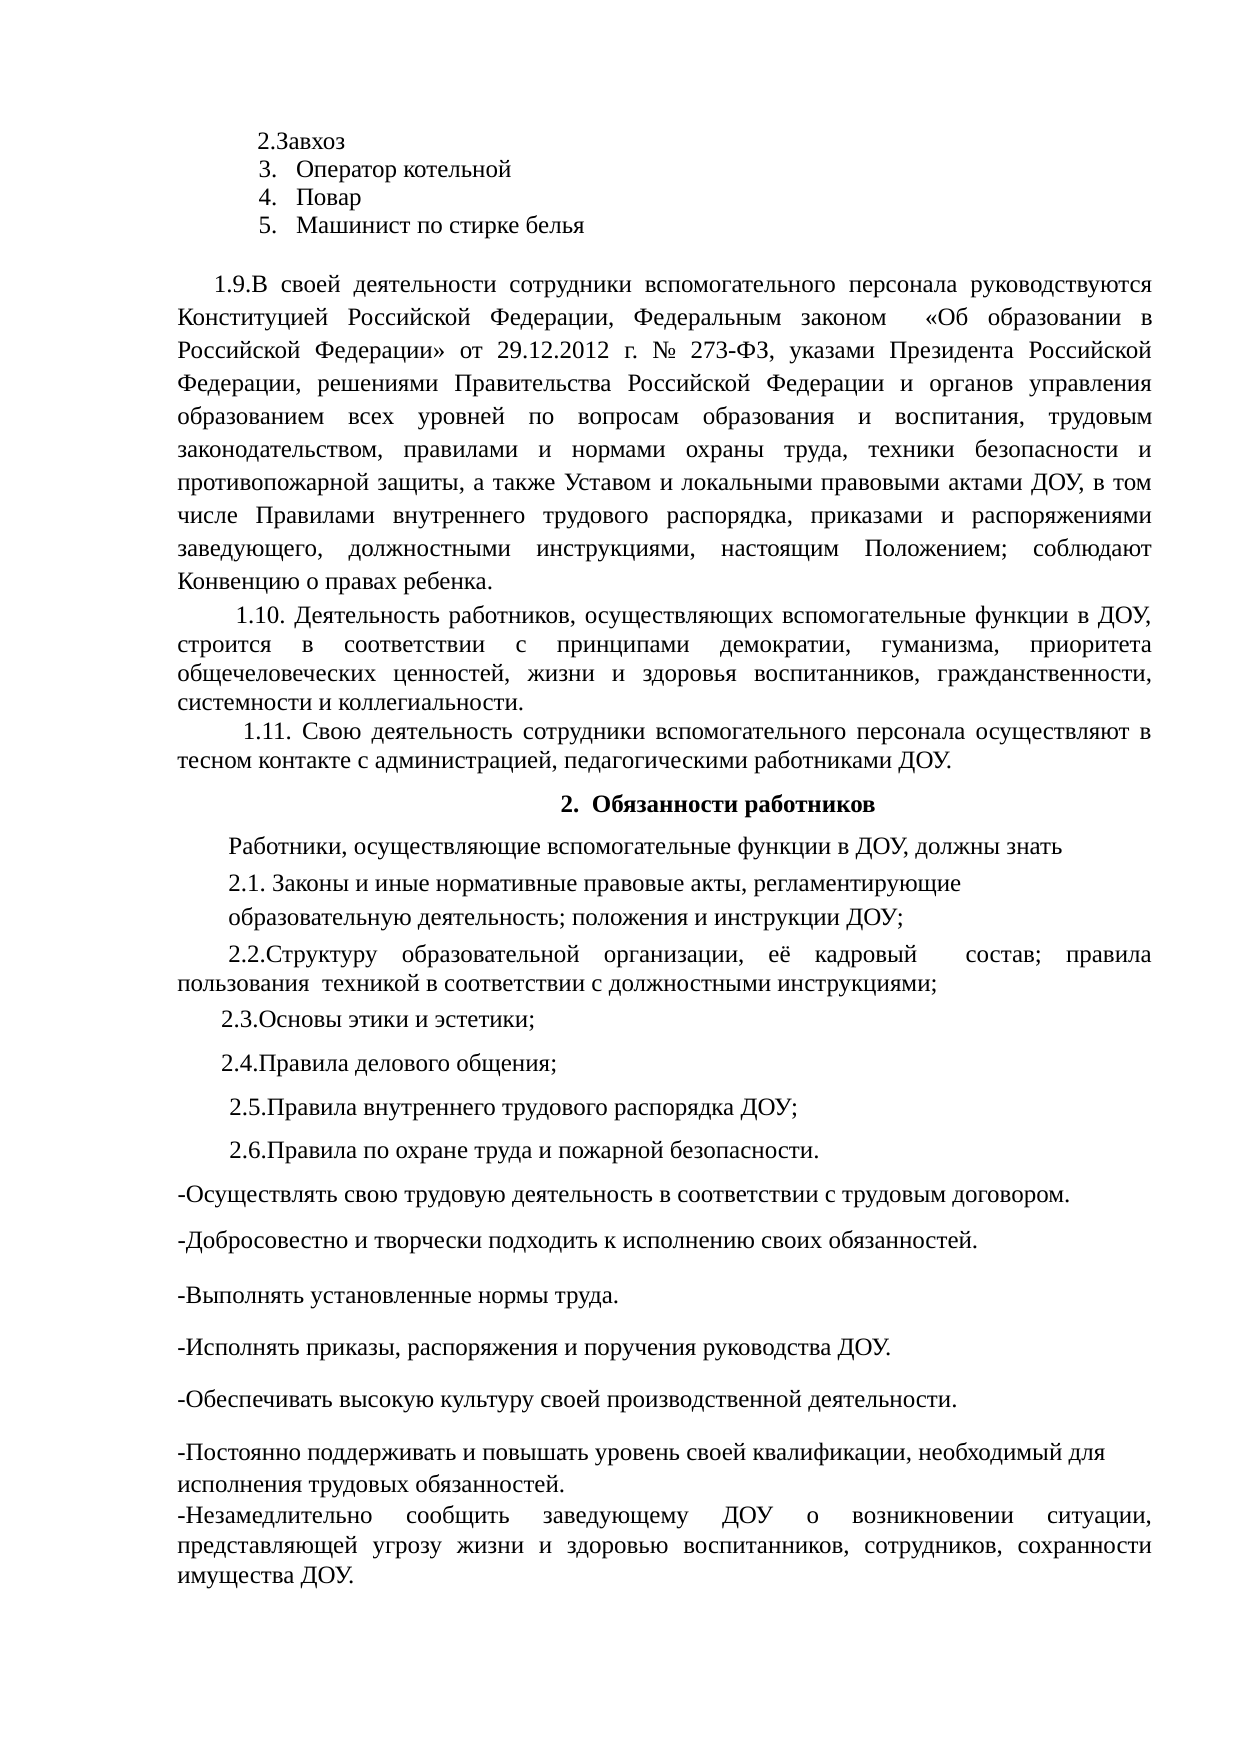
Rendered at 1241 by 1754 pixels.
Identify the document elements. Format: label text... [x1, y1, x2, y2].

text 2.5.Правила внутреннего трудового распорядка ДОУ; 2.6.Правила по охране труда и пожарной безопасности. [229, 1092, 919, 1164]
text 3. Оператор котельной [177, 155, 1153, 183]
text -Исполнять приказы, распоряжения и поручения руководства ДОУ. [177, 1332, 1153, 1361]
text 2. Обязанности работников [560, 789, 1153, 818]
text 1.9.В своей деятельности сотрудники вспомогательного персонала руководствуются Конституцией Российской Федерации, Федеральным законом «Об образовании в Российской Федерации» от 29.12.2012 г. № 273-ФЗ, указами Президента Российской Федерации, решениями Правительства Российской Федерации и органов управления образованием всех уровней по вопросам образования и воспитания, трудовым законодательством, правилами и нормами охраны труда, техники безопасности и противопожарной защиты, а также Уставом и локальными правовыми актами ДОУ, в том числе Правилами внутреннего трудового распорядка, приказами и распоряжениями заведующего, должностными инструкциями, настоящим Положением; соблюдают Конвенцию о правах ребенка. [177, 269, 1153, 595]
text Работники, осуществляющие вспомогательные функции в ДОУ, должны знать [177, 831, 1134, 860]
text 1.11. Свою деятельность сотрудники вспомогательного персонала осуществляют в тесном контакте с администрацией, педагогическими работниками ДОУ. [177, 716, 1153, 773]
text образовательную деятельность; положения и инструкции ДОУ; [177, 902, 1153, 931]
text 4. Повар [177, 183, 1153, 211]
text 2.2.Структуру образовательной организации, её кадровый состав; правила пользования техникой в соответствии с должностными инструкциями; [177, 939, 1153, 996]
list Добросовестно и творчески подходить к исполнению своих обязанностей. [177, 1226, 1153, 1254]
list Осуществлять свою трудовую деятельность в соответствии с трудовым договором. [177, 1179, 1153, 1208]
text -Постоянно поддерживать и повышать уровень своей квалификации, необходимый для исполнения трудовых обязанностей. [177, 1437, 1153, 1498]
text 5. Машинист по стирке белья [177, 211, 1153, 239]
text 1.10. Деятельность работников, осуществляющих вспомогательные функции в ДОУ, строится в соответствии с принципами демократии, гуманизма, приоритета общечеловеческих ценностей, жизни и здоровья воспитанников, гражданственности, системности и коллегиальности. [177, 600, 1153, 716]
text -Незамедлительно сообщить заведующему ДОУ о возникновении ситуации, представляющей угрозу жизни и здоровью воспитанников, сотрудников, сохранности имущества ДОУ. [177, 1501, 1153, 1588]
text -Обеспечивать высокую культуру своей производственной деятельности. [177, 1384, 1153, 1413]
text 2.1. Законы и иные нормативные правовые акты, регламентирующие [177, 868, 1153, 896]
list Завхоз [257, 127, 1153, 155]
text 2.3.Основы этики и эстетики; 2.4.Правила делового общения; [221, 1004, 615, 1076]
text -Выполнять установленные нормы труда. [177, 1280, 1153, 1309]
